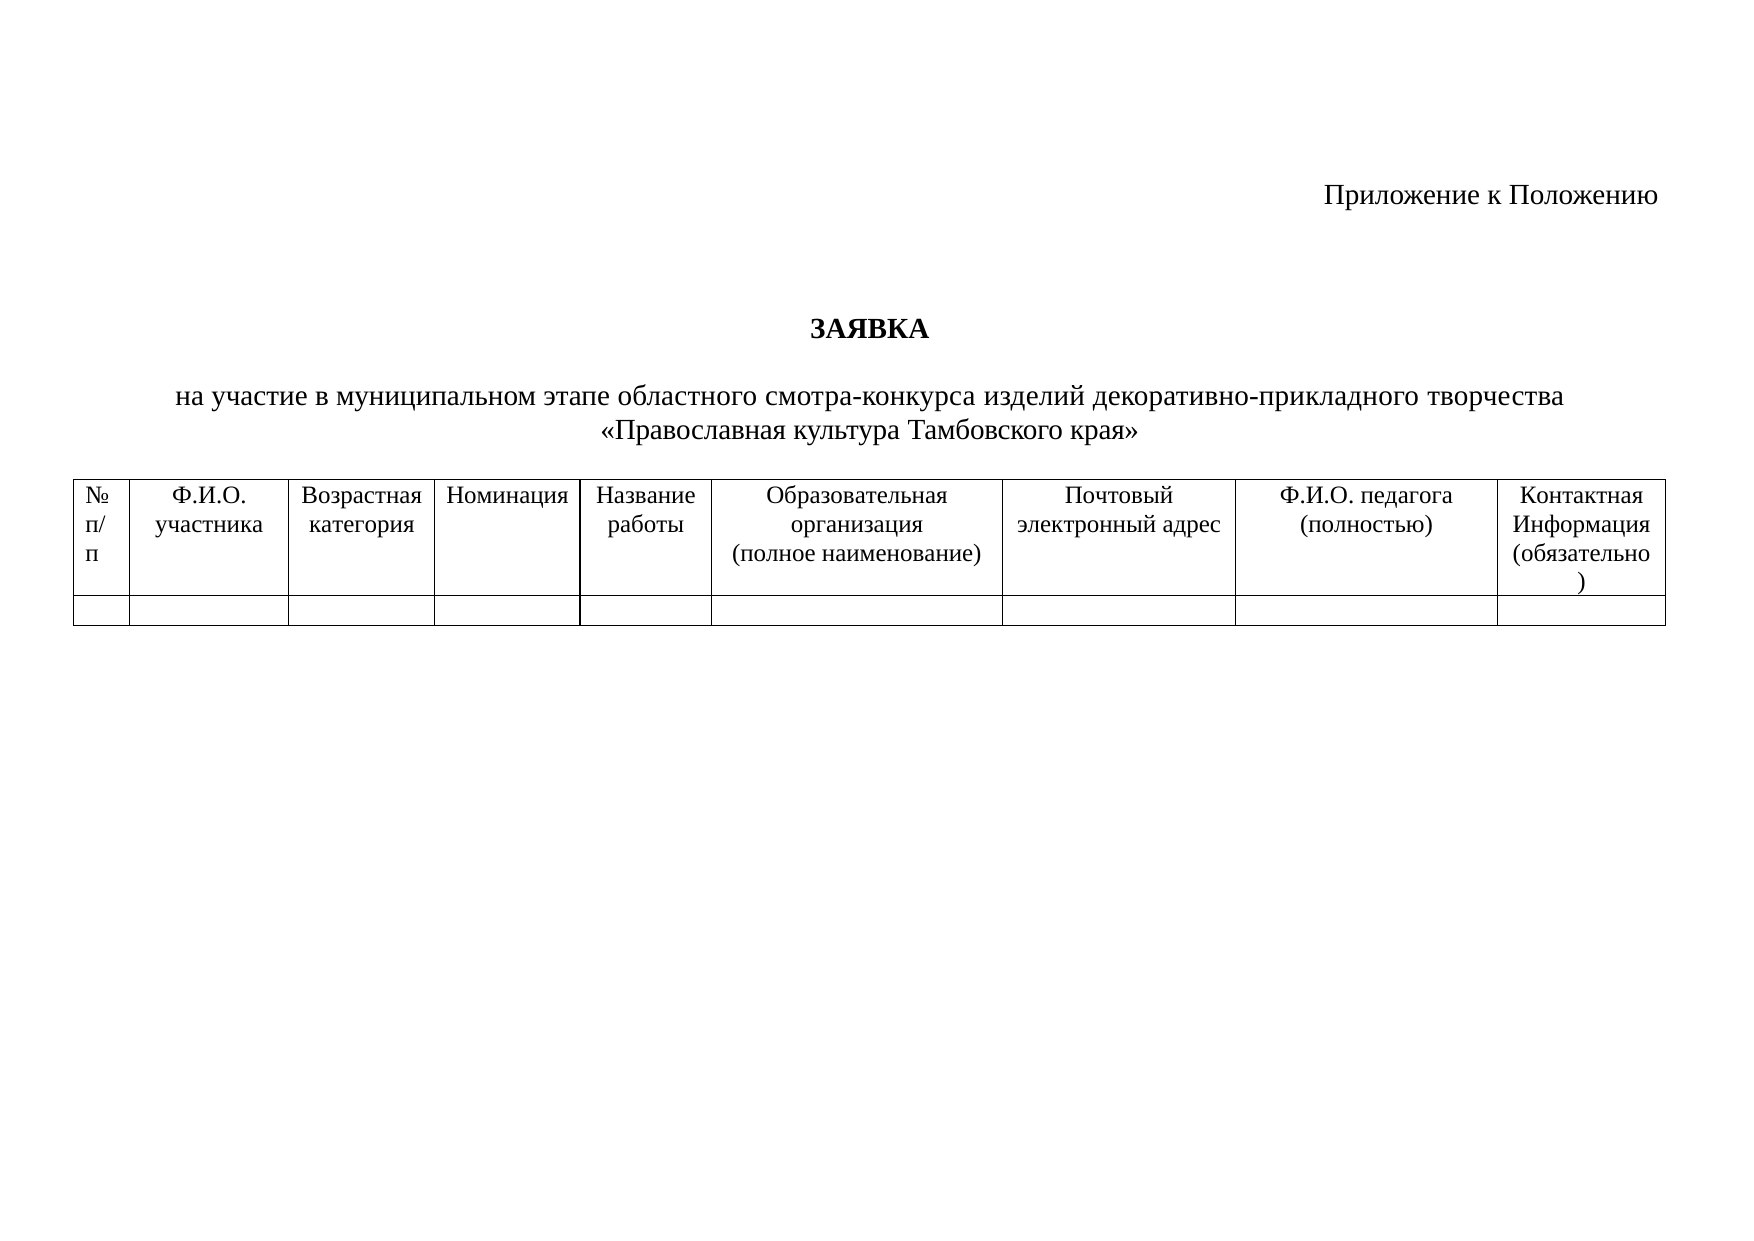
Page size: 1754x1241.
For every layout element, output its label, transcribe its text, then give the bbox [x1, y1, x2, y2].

table_header Ф.И.О. участника [130, 480, 288, 595]
table_header № п/п [74, 480, 129, 595]
table_header Номинация [435, 480, 579, 595]
table_header Почтовый электронный адрес [1003, 480, 1235, 595]
table_cell [74, 596, 129, 625]
table_header Возрастная категория [289, 480, 434, 595]
table_cell [289, 596, 434, 625]
table_cell [435, 596, 579, 625]
table_cell [581, 596, 711, 625]
table_header Образовательная организация (полное наименование) [712, 480, 1002, 595]
table_cell [1236, 596, 1497, 625]
table_cell [1498, 596, 1665, 625]
table_cell [130, 596, 288, 625]
text «Православная культура Тамбовского края» [74, 412, 1665, 446]
text Приложение к Положению [74, 177, 1665, 211]
table_cell [1003, 596, 1235, 625]
table_header Название работы [581, 480, 711, 595]
table_cell [712, 596, 1002, 625]
table_header Контактная Информация (обязательно) [1498, 480, 1665, 595]
text ЗАЯВКА [74, 311, 1665, 345]
text на участие в муниципальном этапе областного смотра-конкурса изделий декоративно-прикладного творчества [74, 378, 1665, 412]
table_header Ф.И.О. педагога (полностью) [1236, 480, 1497, 595]
